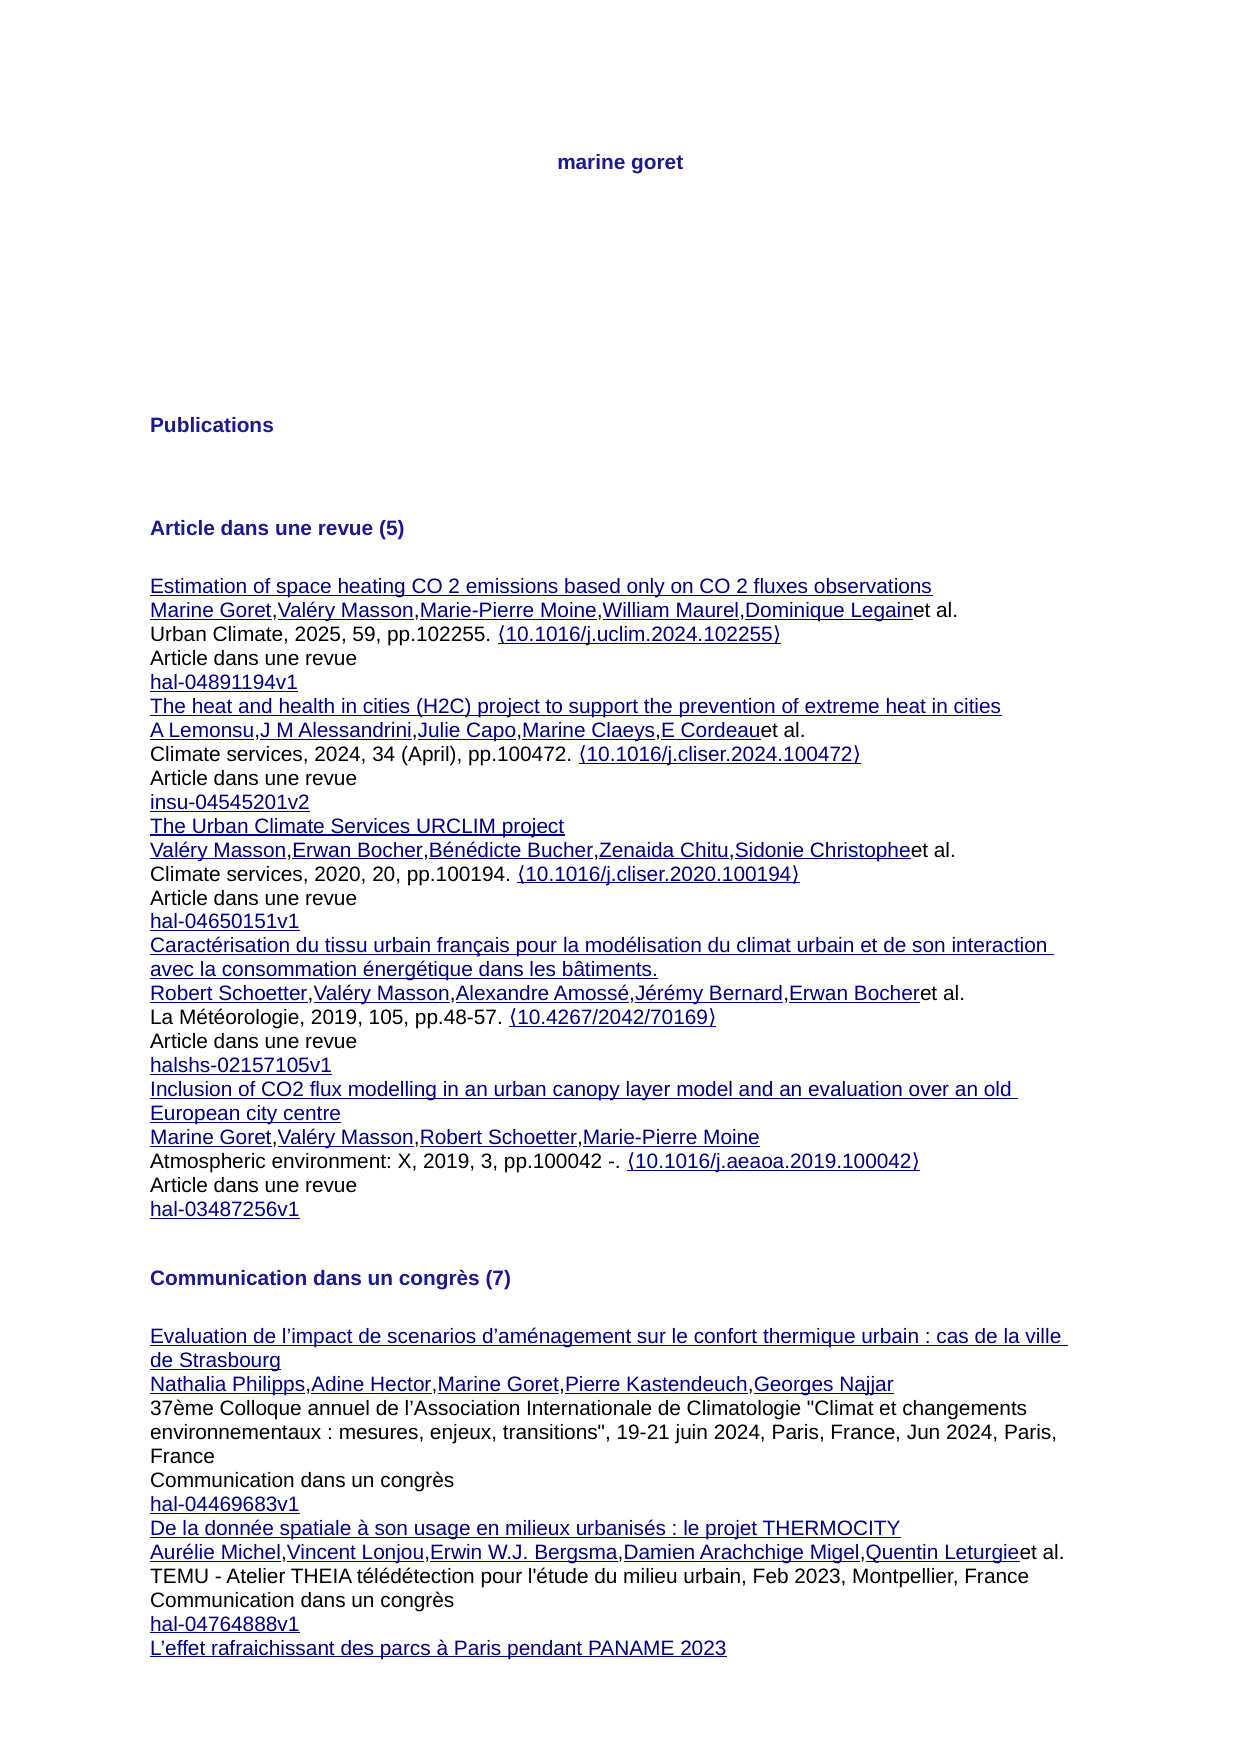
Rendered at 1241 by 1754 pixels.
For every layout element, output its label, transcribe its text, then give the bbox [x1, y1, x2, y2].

table_cell Inclusion of CO2 flux modelling in an urban canopy layer model and an evaluation over an old European city centre Marine Goret,Valéry Masson,Robert Schoetter,Marie-Pierre Moine Atmospheric environment: X, 2019, 3, pp.100042 -. ⟨10.1016/j.aeaoa.2019.100042⟩ Article dans une revue hal-03487256v1 [150, 1077, 1090, 1221]
subtitle Communication dans un congrès (7) [150, 1266, 1090, 1289]
table_cell The heat and health in cities (H2C) project to support the prevention of extreme heat in cities A Lemonsu,J M Alessandrini,Julie Capo,Marine Claeys,E Cordeauet al. Climate services, 2024, 34 (April), pp.100472. ⟨10.1016/j.cliser.2024.100472⟩ Article dans une revue insu-04545201v2 [150, 694, 1090, 813]
subtitle Article dans une revue (5) [150, 516, 1090, 539]
table_cell L’effet rafraichissant des parcs à Paris pendant PANAME 2023 [150, 1635, 1090, 1659]
table_header Estimation of space heating CO 2 emissions based only on CO 2 fluxes observations Marine Goret,Valéry Masson,Marie-Pierre Moine,William Maurel,Dominique Legainet al. Urban Climate, 2025, 59, pp.102255. ⟨10.1016/j.uclim.2024.102255⟩ Article dans une revue hal-04891194v1 [150, 574, 1090, 694]
table_cell De la donnée spatiale à son usage en milieux urbanisés : le projet THERMOCITY Aurélie Michel,Vincent Lonjou,Erwin W.J. Bergsma,Damien Arachchige Migel,Quentin Leturgieet al. TEMU - Atelier THEIA télédétection pour l'étude du milieu urbain, Feb 2023, Montpellier, France Communication dans un congrès hal-04764888v1 [150, 1516, 1090, 1635]
subtitle marine goret [150, 150, 1090, 174]
subtitle Publications [150, 412, 1090, 436]
table_cell The Urban Climate Services URCLIM project Valéry Masson,Erwan Bocher,Bénédicte Bucher,Zenaida Chitu,Sidonie Christopheet al. Climate services, 2020, 20, pp.100194. ⟨10.1016/j.cliser.2020.100194⟩ Article dans une revue hal-04650151v1 [150, 814, 1090, 933]
table_header Evaluation de l’impact de scenarios d’aménagement sur le confort thermique urbain : cas de la ville de Strasbourg Nathalia Philipps,Adine Hector,Marine Goret,Pierre Kastendeuch,Georges Najjar 37ème Colloque annuel de l’Association Internationale de Climatologie "Climat et changements environnementaux : mesures, enjeux, transitions", 19-21 juin 2024, Paris, France, Jun 2024, Paris, France Communication dans un congrès hal-04469683v1 [150, 1324, 1090, 1516]
table_cell Caractérisation du tissu urbain français pour la modélisation du climat urbain et de son interaction avec la consommation énergétique dans les bâtiments. Robert Schoetter,Valéry Masson,Alexandre Amossé,Jérémy Bernard,Erwan Bocheret al. La Météorologie, 2019, 105, pp.48-57. ⟨10.4267/2042/70169⟩ Article dans une revue halshs-02157105v1 [150, 933, 1090, 1077]
